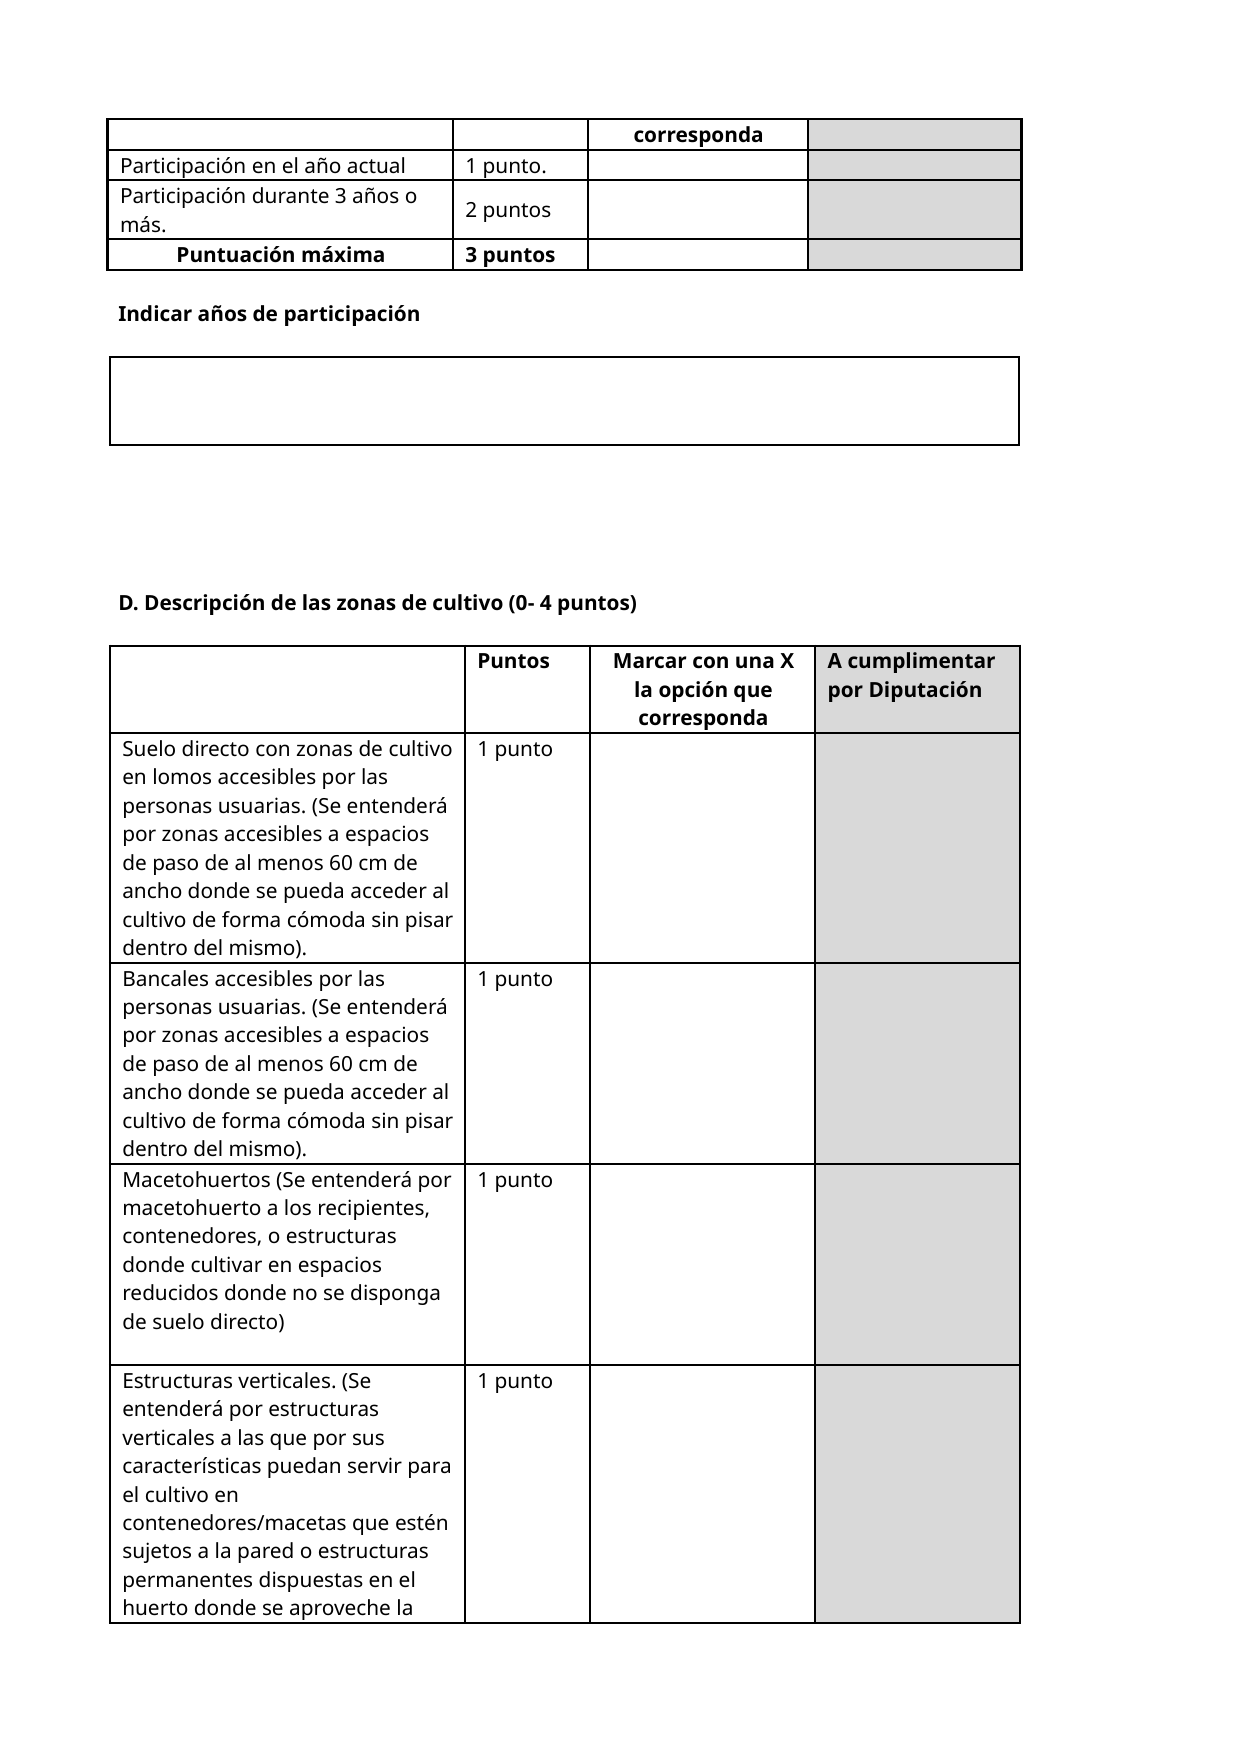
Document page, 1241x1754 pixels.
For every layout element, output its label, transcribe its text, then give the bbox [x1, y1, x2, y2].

table_cell Bancales accesibles por las personas usuarias. (Se entenderá por zonas accesibles a espacios de paso de al menos 60 cm de ancho donde se pueda acceder al cultivo de forma cómoda sin pisar dentro del mismo). [111, 964, 464, 1163]
table_cell [591, 1165, 814, 1364]
table_cell Suelo directo con zonas de cultivo en lomos accesibles por las personas usuarias. (Se entenderá por zonas accesibles a espacios de paso de al menos 60 cm de ancho donde se pueda acceder al cultivo de forma cómoda sin pisar dentro del mismo). [111, 734, 464, 962]
table_cell 3 puntos [454, 240, 587, 269]
table_cell [816, 734, 1019, 962]
table_cell 1 punto [466, 964, 589, 1163]
table_cell [816, 1165, 1019, 1364]
table_cell [589, 181, 807, 238]
table_cell 1 punto. [454, 151, 587, 179]
table_header [111, 358, 1018, 443]
table_cell [591, 1366, 814, 1622]
table_cell Participación durante 3 años o más. [109, 181, 452, 238]
table_cell [809, 181, 1020, 238]
table_cell [591, 734, 814, 962]
table_header A cumplimentar por Diputación [816, 647, 1019, 732]
table_cell 2 puntos [454, 181, 587, 238]
table_header [809, 120, 1020, 149]
table_cell [809, 240, 1020, 269]
table_header [454, 120, 587, 149]
table_cell Estructuras verticales. (Se entenderá por estructuras verticales a las que por sus características puedan servir para el cultivo en contenedores/macetas que estén sujetos a la pared o estructuras permanentes dispuestas en el huerto donde se aproveche la [111, 1366, 464, 1622]
table_cell Participación en el año actual [109, 151, 452, 179]
table_cell [589, 240, 807, 269]
table_header corresponda [589, 120, 807, 149]
table_header [111, 647, 464, 732]
table_header [109, 120, 452, 149]
table_cell [816, 1366, 1019, 1622]
table_header Marcar con una X la opción que corresponda [591, 647, 814, 732]
table_cell [809, 151, 1020, 179]
table_cell 1 punto [466, 734, 589, 962]
table_cell [589, 151, 807, 179]
table_cell 1 punto [466, 1366, 589, 1622]
text Indicar años de participación [118, 299, 1122, 328]
text D. Descripción de las zonas de cultivo (0- 4 puntos) [118, 588, 1122, 616]
table_cell [591, 964, 814, 1163]
table_cell [816, 964, 1019, 1163]
table_cell Macetohuertos (Se entenderá por macetohuerto a los recipientes, contenedores, o estructuras donde cultivar en espacios reducidos donde no se disponga de suelo directo) [111, 1165, 464, 1364]
table_header Puntos [466, 647, 589, 732]
table_cell Puntuación máxima [109, 240, 452, 269]
table_cell 1 punto [466, 1165, 589, 1364]
